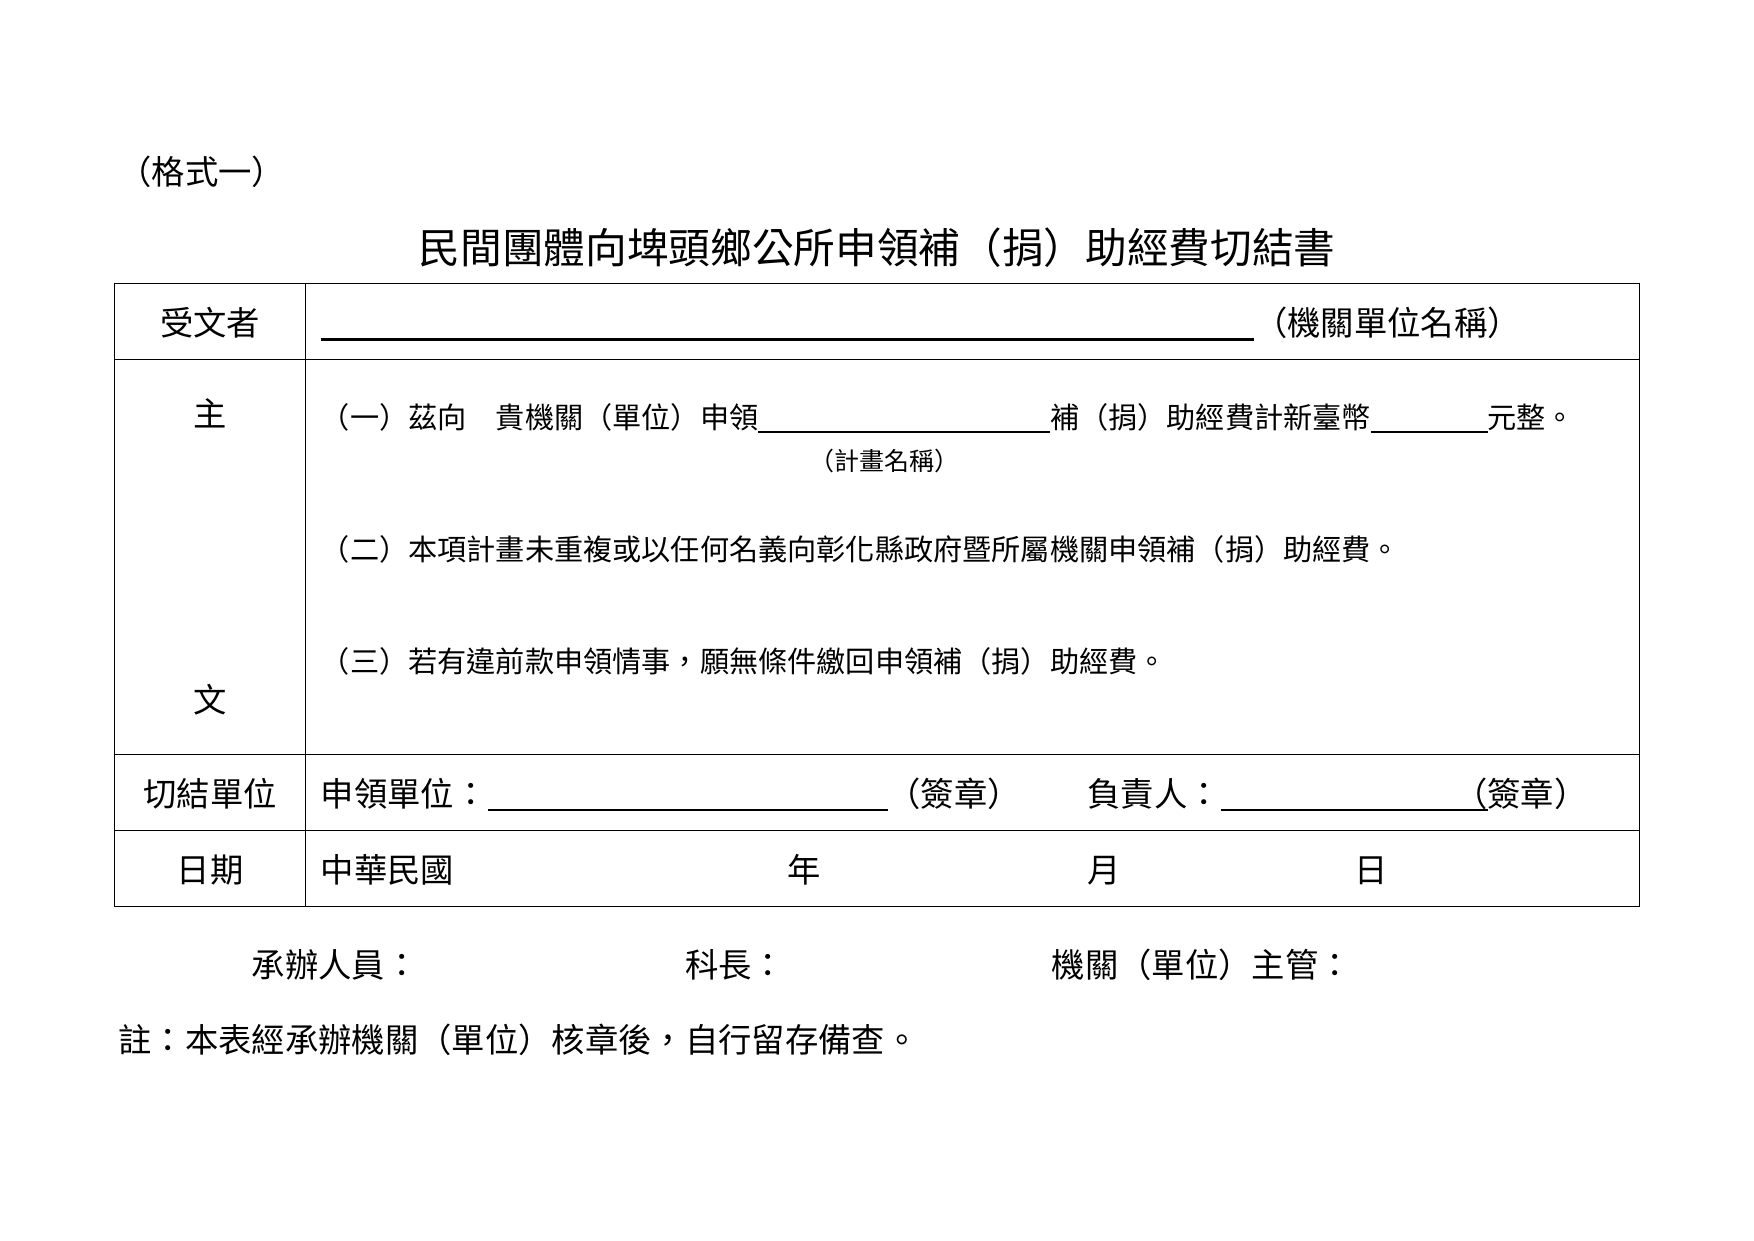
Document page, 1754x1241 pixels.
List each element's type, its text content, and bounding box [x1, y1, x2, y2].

table_cell 申領單位： （簽章） 負責人： （簽章） [306, 755, 1639, 829]
table_header 受文者 [115, 284, 305, 359]
table_cell 主文 [115, 360, 305, 753]
table_cell （一）茲向 貴機關（單位）申領 補（捐）助經費計新臺幣 元整。 （二）本項計畫未重複或以任何名義向彰化縣政府暨所屬機關申領補（捐）助經費。 （三）若有違前款申領情事，願無條件繳回申領補（捐）助經費。 [306, 360, 1639, 753]
text 民間團體向埤頭鄉公所申領補（捐）助經費切結書 [118, 208, 1636, 283]
table_cell 日期 [115, 831, 305, 906]
text 承辦人員： 科長： 機關（單位）主管： [118, 925, 1636, 1000]
table_cell 切結單位 [115, 755, 305, 829]
table_header （機關單位名稱） [306, 284, 1639, 359]
text （格式一） [118, 133, 1636, 208]
text 註：本表經承辦機關（單位）核章後，自行留存備查。 [118, 1000, 1636, 1075]
table_cell 中華民國 年 月 日 [306, 831, 1639, 906]
